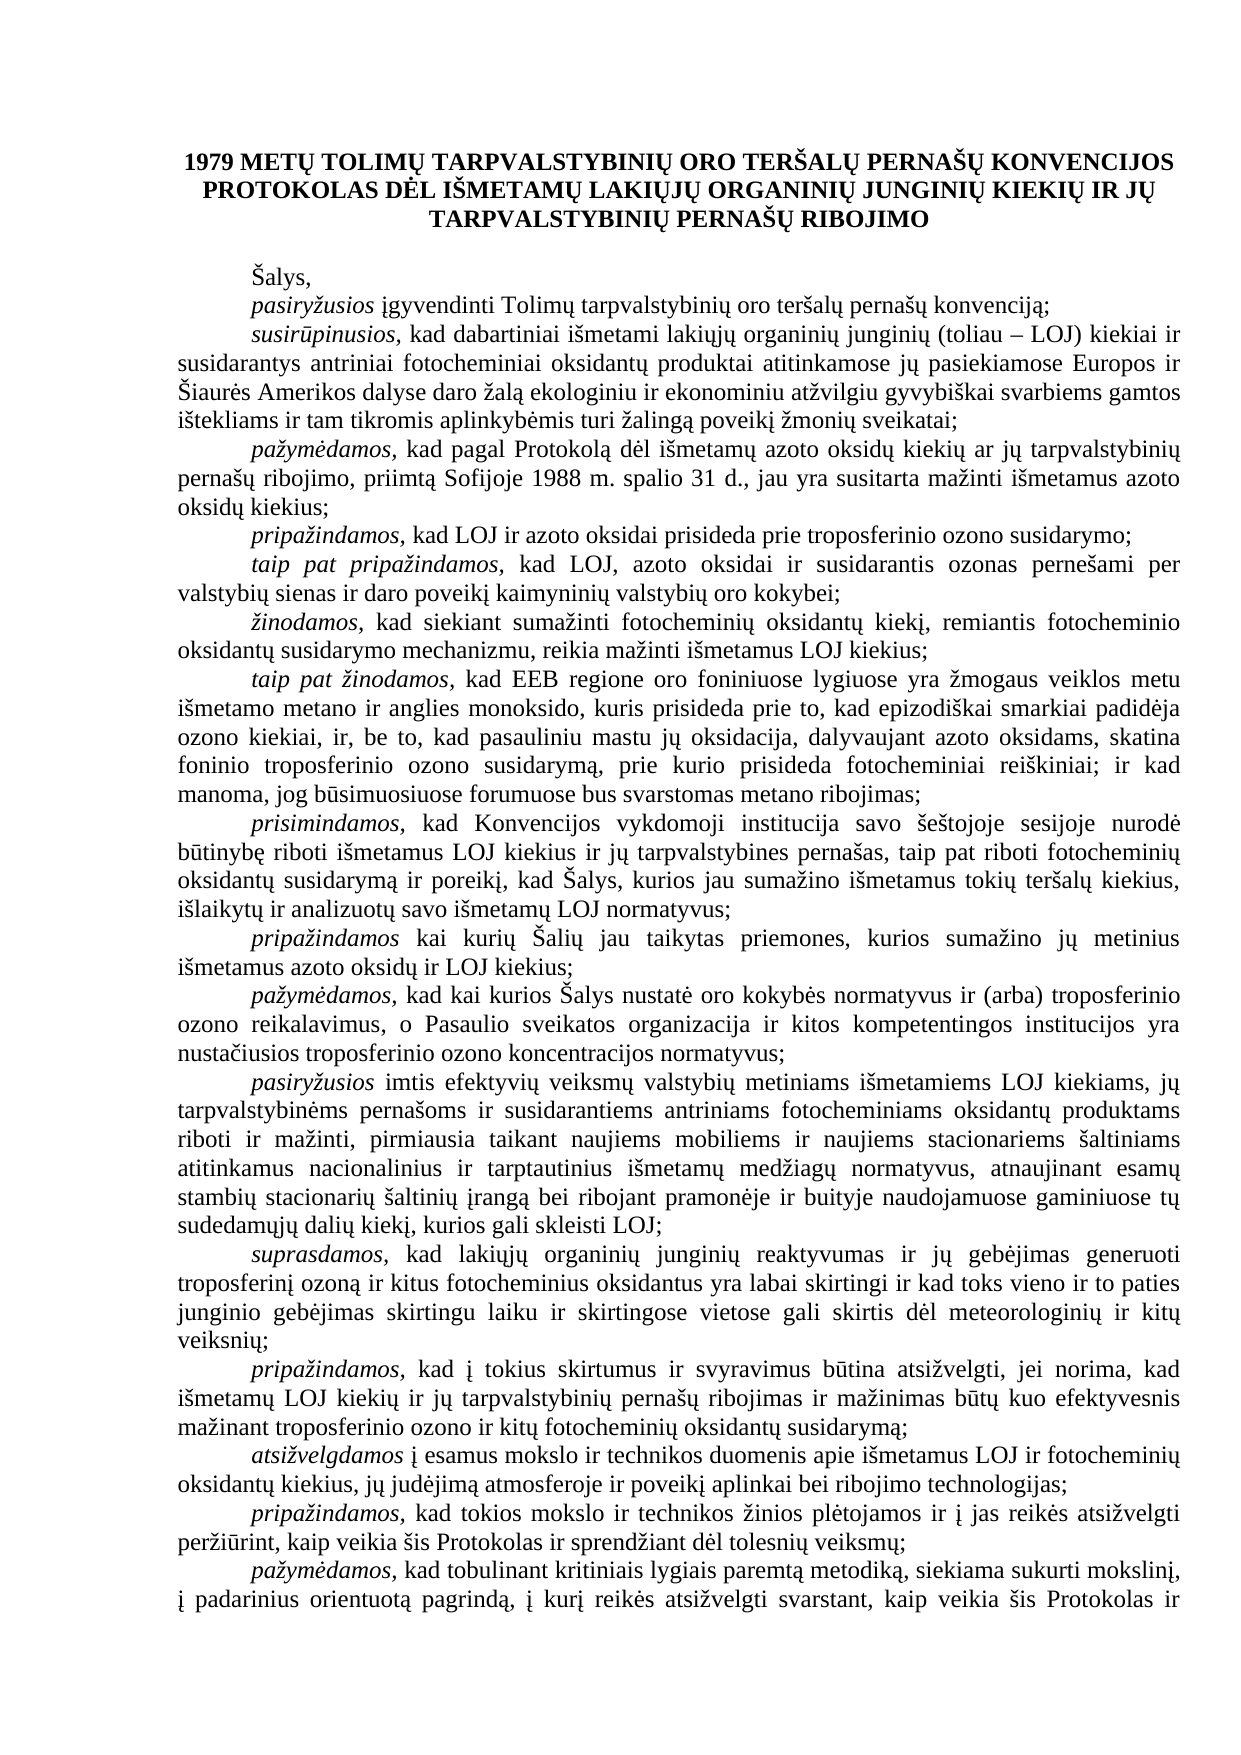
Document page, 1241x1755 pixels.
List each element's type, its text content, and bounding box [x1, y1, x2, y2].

text pažymėdamos, kad tobulinant kritiniais lygiais paremtą metodiką, siekiama sukurti mokslinį, į padarinius orientuotą pagrindą, į kurį reikės atsižvelgti svarstant, kaip veikia šis Protokolas ir [177, 1556, 1181, 1613]
text atsižvelgdamos į esamus mokslo ir technikos duomenis apie išmetamus LOJ ir fotocheminių oksidantų kiekius, jų judėjimą atmosferoje ir poveikį aplinkai bei ribojimo technologijas; [177, 1441, 1181, 1498]
text taip pat žinodamos, kad EEB regione oro foniniuose lygiuose yra žmogaus veiklos metu išmetamo metano ir anglies monoksido, kuris prisideda prie to, kad epizodiškai smarkiai padidėja ozono kiekiai, ir, be to, kad pasauliniu mastu jų oksidacija, dalyvaujant azoto oksidams, skatina foninio troposferinio ozono susidarymą, prie kurio prisideda fotocheminiai reiškiniai; ir kad manoma, jog būsimuosiuose forumuose bus svarstomas metano ribojimas; [177, 664, 1181, 808]
text pažymėdamos, kad kai kurios Šalys nustatė oro kokybės normatyvus ir (arba) troposferinio ozono reikalavimus, o Pasaulio sveikatos organizacija ir kitos kompetentingos institucijos yra nustačiusios troposferinio ozono koncentracijos normatyvus; [177, 981, 1181, 1067]
text suprasdamos, kad lakiųjų organinių junginių reaktyvumas ir jų gebėjimas generuoti troposferinį ozoną ir kitus fotocheminius oksidantus yra labai skirtingi ir kad toks vieno ir to paties junginio gebėjimas skirtingu laiku ir skirtingose vietose gali skirtis dėl meteorologinių ir kitų veiksnių; [177, 1239, 1181, 1354]
text žinodamos, kad siekiant sumažinti fotocheminių oksidantų kiekį, remiantis fotocheminio oksidantų susidarymo mechanizmu, reikia mažinti išmetamus LOJ kiekius; [177, 607, 1181, 664]
text pripažindamos, kad tokios mokslo ir technikos žinios plėtojamos ir į jas reikės atsižvelgti peržiūrint, kaip veikia šis Protokolas ir sprendžiant dėl tolesnių veiksmų; [177, 1498, 1181, 1556]
text Šalys, [177, 262, 1181, 291]
text taip pat pripažindamos, kad LOJ, azoto oksidai ir susidarantis ozonas pernešami per valstybių sienas ir daro poveikį kaimyninių valstybių oro kokybei; [177, 549, 1181, 607]
text pasiryžusios įgyvendinti Tolimų tarpvalstybinių oro teršalų pernašų konvenciją; [177, 291, 1181, 319]
text pasiryžusios imtis efektyvių veiksmų valstybių metiniams išmetamiems LOJ kiekiams, jų tarpvalstybinėms pernašoms ir susidarantiems antriniams fotocheminiams oksidantų produktams riboti ir mažinti, pirmiausia taikant naujiems mobiliems ir naujiems stacionariems šaltiniams atitinkamus nacionalinius ir tarptautinius išmetamų medžiagų normatyvus, atnaujinant esamų stambių stacionarių šaltinių įrangą bei ribojant pramonėje ir buityje naudojamuose gaminiuose tų sudedamųjų dalių kiekį, kurios gali skleisti LOJ; [177, 1067, 1181, 1239]
text pripažindamos kai kurių Šalių jau taikytas priemones, kurios sumažino jų metinius išmetamus azoto oksidų ir LOJ kiekius; [177, 923, 1181, 981]
text 1979 METŲ TOLIMŲ TARPVALSTYBINIŲ ORO TERŠALŲ PERNAŠŲ KONVENCIJOS PROTOKOLAS DĖL IŠMETAMŲ LAKIŲJŲ ORGANINIŲ JUNGINIŲ KIEKIŲ IR JŲ TARPVALSTYBINIŲ PERNAŠŲ RIBOJIMO [177, 147, 1181, 233]
text susirūpinusios, kad dabartiniai išmetami lakiųjų organinių junginių (toliau – LOJ) kiekiai ir susidarantys antriniai fotocheminiai oksidantų produktai atitinkamose jų pasiekiamose Europos ir Šiaurės Amerikos dalyse daro žalą ekologiniu ir ekonominiu atžvilgiu gyvybiškai svarbiems gamtos ištekliams ir tam tikromis aplinkybėmis turi žalingą poveikį žmonių sveikatai; [177, 319, 1181, 434]
text pripažindamos, kad LOJ ir azoto oksidai prisideda prie troposferinio ozono susidarymo; [177, 521, 1181, 549]
text prisimindamos, kad Konvencijos vykdomoji institucija savo šeštojoje sesijoje nurodė būtinybę riboti išmetamus LOJ kiekius ir jų tarpvalstybines pernašas, taip pat riboti fotocheminių oksidantų susidarymą ir poreikį, kad Šalys, kurios jau sumažino išmetamus tokių teršalų kiekius, išlaikytų ir analizuotų savo išmetamų LOJ normatyvus; [177, 808, 1181, 923]
text pripažindamos, kad į tokius skirtumus ir svyravimus būtina atsižvelgti, jei norima, kad išmetamų LOJ kiekių ir jų tarpvalstybinių pernašų ribojimas ir mažinimas būtų kuo efektyvesnis mažinant troposferinio ozono ir kitų fotocheminių oksidantų susidarymą; [177, 1354, 1181, 1441]
text pažymėdamos, kad pagal Protokolą dėl išmetamų azoto oksidų kiekių ar jų tarpvalstybinių pernašų ribojimo, priimtą Sofijoje 1988 m. spalio 31 d., jau yra susitarta mažinti išmetamus azoto oksidų kiekius; [177, 434, 1181, 521]
